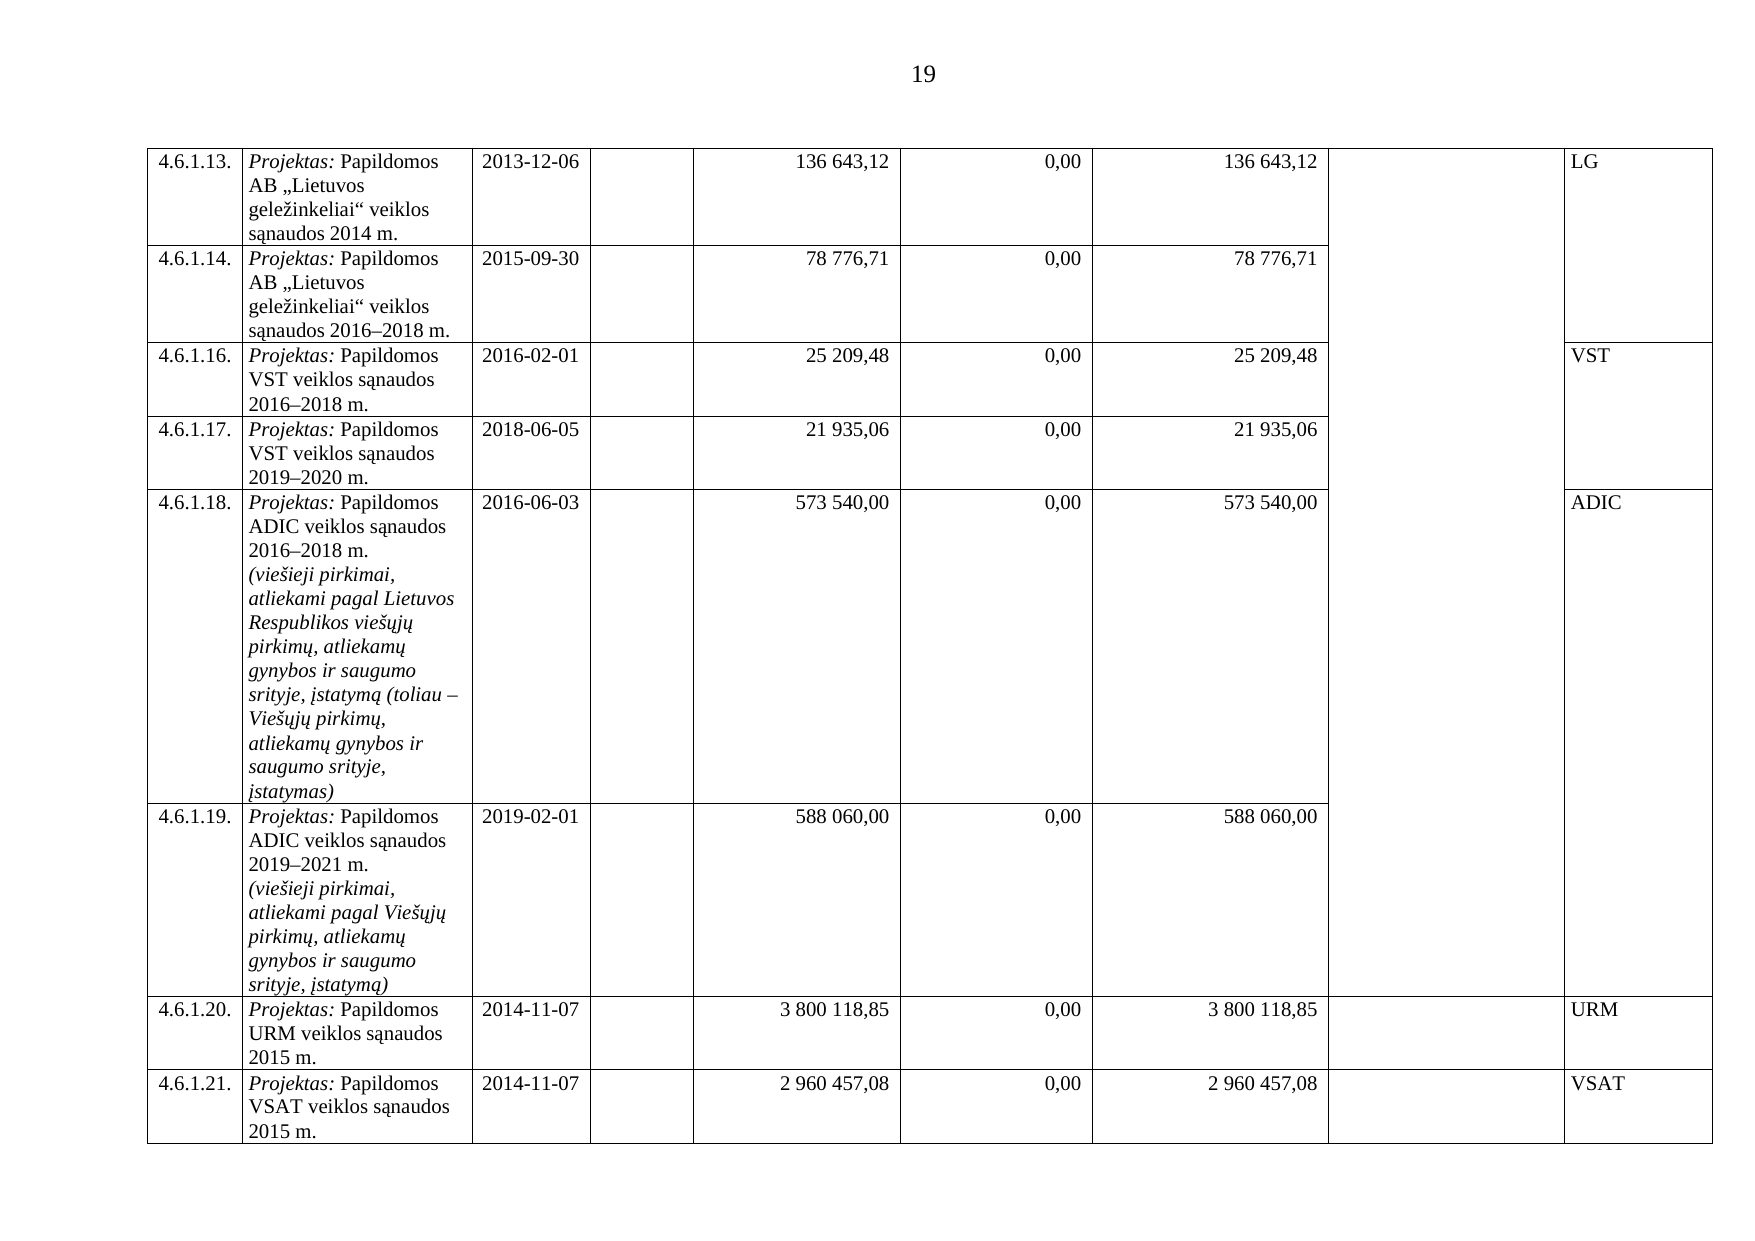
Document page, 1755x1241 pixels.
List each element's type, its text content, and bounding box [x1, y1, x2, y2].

table_cell 588 060,00 [1093, 804, 1328, 996]
table_cell 136 643,12 [1093, 149, 1328, 245]
table_cell Projektas: Papildomos VST veiklos sąnaudos 2016–2018 m. [243, 343, 472, 416]
table_cell 21 935,06 [1093, 417, 1328, 489]
table_cell [1329, 997, 1564, 1069]
table_cell Projektas: Papildomos AB „Lietuvos geležinkeliai“ veiklos sąnaudos 2014 m. [243, 149, 472, 245]
table_cell Projektas: Papildomos ADIC veiklos sąnaudos 2016–2018 m. (viešieji pirkimai, atliekami pagal Lietuvos Respublikos viešųjų pirkimų, atliekamų gynybos ir saugumo srityje, įstatymą (toliau – Viešųjų pirkimų, atliekamų gynybos ir saugumo srityje, įstatymas) [243, 490, 472, 803]
table_cell 588 060,00 [694, 804, 900, 996]
table_cell VSAT [1565, 1070, 1712, 1143]
table_cell 2014-11-07 [473, 997, 590, 1069]
table_cell 21 935,06 [694, 417, 900, 489]
table_cell [1329, 1070, 1564, 1143]
table_cell URM [1565, 997, 1712, 1069]
table_cell Projektas: Papildomos VST veiklos sąnaudos 2019–2020 m. [243, 417, 472, 489]
table_cell 0,00 [901, 804, 1092, 996]
table_cell [591, 149, 693, 245]
table_cell 2013-12-06 [473, 149, 590, 245]
table_cell [591, 997, 693, 1069]
table_cell 2 960 457,08 [1093, 1070, 1328, 1143]
table_cell 2016-02-01 [473, 343, 590, 416]
table_cell Projektas: Papildomos VSAT veiklos sąnaudos 2015 m. [243, 1070, 472, 1143]
table_cell 2015-09-30 [473, 246, 590, 342]
table_cell 0,00 [901, 997, 1092, 1069]
table_cell [591, 343, 693, 416]
table_cell [591, 246, 693, 342]
table_cell 25 209,48 [694, 343, 900, 416]
table_cell 4.6.1.13. [148, 149, 242, 245]
table_cell 3 800 118,85 [1093, 997, 1328, 1069]
table_cell 2019-02-01 [473, 804, 590, 996]
table_cell 573 540,00 [694, 490, 900, 803]
table_cell [591, 417, 693, 489]
table_cell 4.6.1.17. [148, 417, 242, 489]
table_cell 4.6.1.18. [148, 490, 242, 803]
table_cell 4.6.1.20. [148, 997, 242, 1069]
table_cell 4.6.1.19. [148, 804, 242, 996]
table_cell Projektas: Papildomos URM veiklos sąnaudos 2015 m. [243, 997, 472, 1069]
table_cell 4.6.1.16. [148, 343, 242, 416]
table_cell VST [1565, 343, 1712, 489]
table_cell 2 960 457,08 [694, 1070, 900, 1143]
table_cell 573 540,00 [1093, 490, 1328, 803]
table_cell 4.6.1.14. [148, 246, 242, 342]
table_cell 3 800 118,85 [694, 997, 900, 1069]
table_cell 0,00 [901, 343, 1092, 416]
table_cell 0,00 [901, 417, 1092, 489]
table_cell ADIC [1565, 490, 1712, 996]
table_cell 2014-11-07 [473, 1070, 590, 1143]
table_cell [591, 1070, 693, 1143]
table_cell Projektas: Papildomos ADIC veiklos sąnaudos 2019–2021 m. (viešieji pirkimai, atliekami pagal Viešųjų pirkimų, atliekamų gynybos ir saugumo srityje, įstatymą) [243, 804, 472, 996]
table_cell 78 776,71 [694, 246, 900, 342]
table_cell 0,00 [901, 149, 1092, 245]
table_cell [591, 804, 693, 996]
table_cell 25 209,48 [1093, 343, 1328, 416]
table_cell 2016-06-03 [473, 490, 590, 803]
table_cell 2018-06-05 [473, 417, 590, 489]
table_cell Projektas: Papildomos AB „Lietuvos geležinkeliai“ veiklos sąnaudos 2016–2018 m. [243, 246, 472, 342]
table_cell 0,00 [901, 490, 1092, 803]
table_cell 136 643,12 [694, 149, 900, 245]
table_cell [591, 490, 693, 803]
table_cell 4.6.1.21. [148, 1070, 242, 1143]
table_cell [1329, 149, 1564, 996]
table_cell 0,00 [901, 246, 1092, 342]
table_cell LG [1565, 149, 1712, 342]
table_cell 0,00 [901, 1070, 1092, 1143]
table_cell 78 776,71 [1093, 246, 1328, 342]
